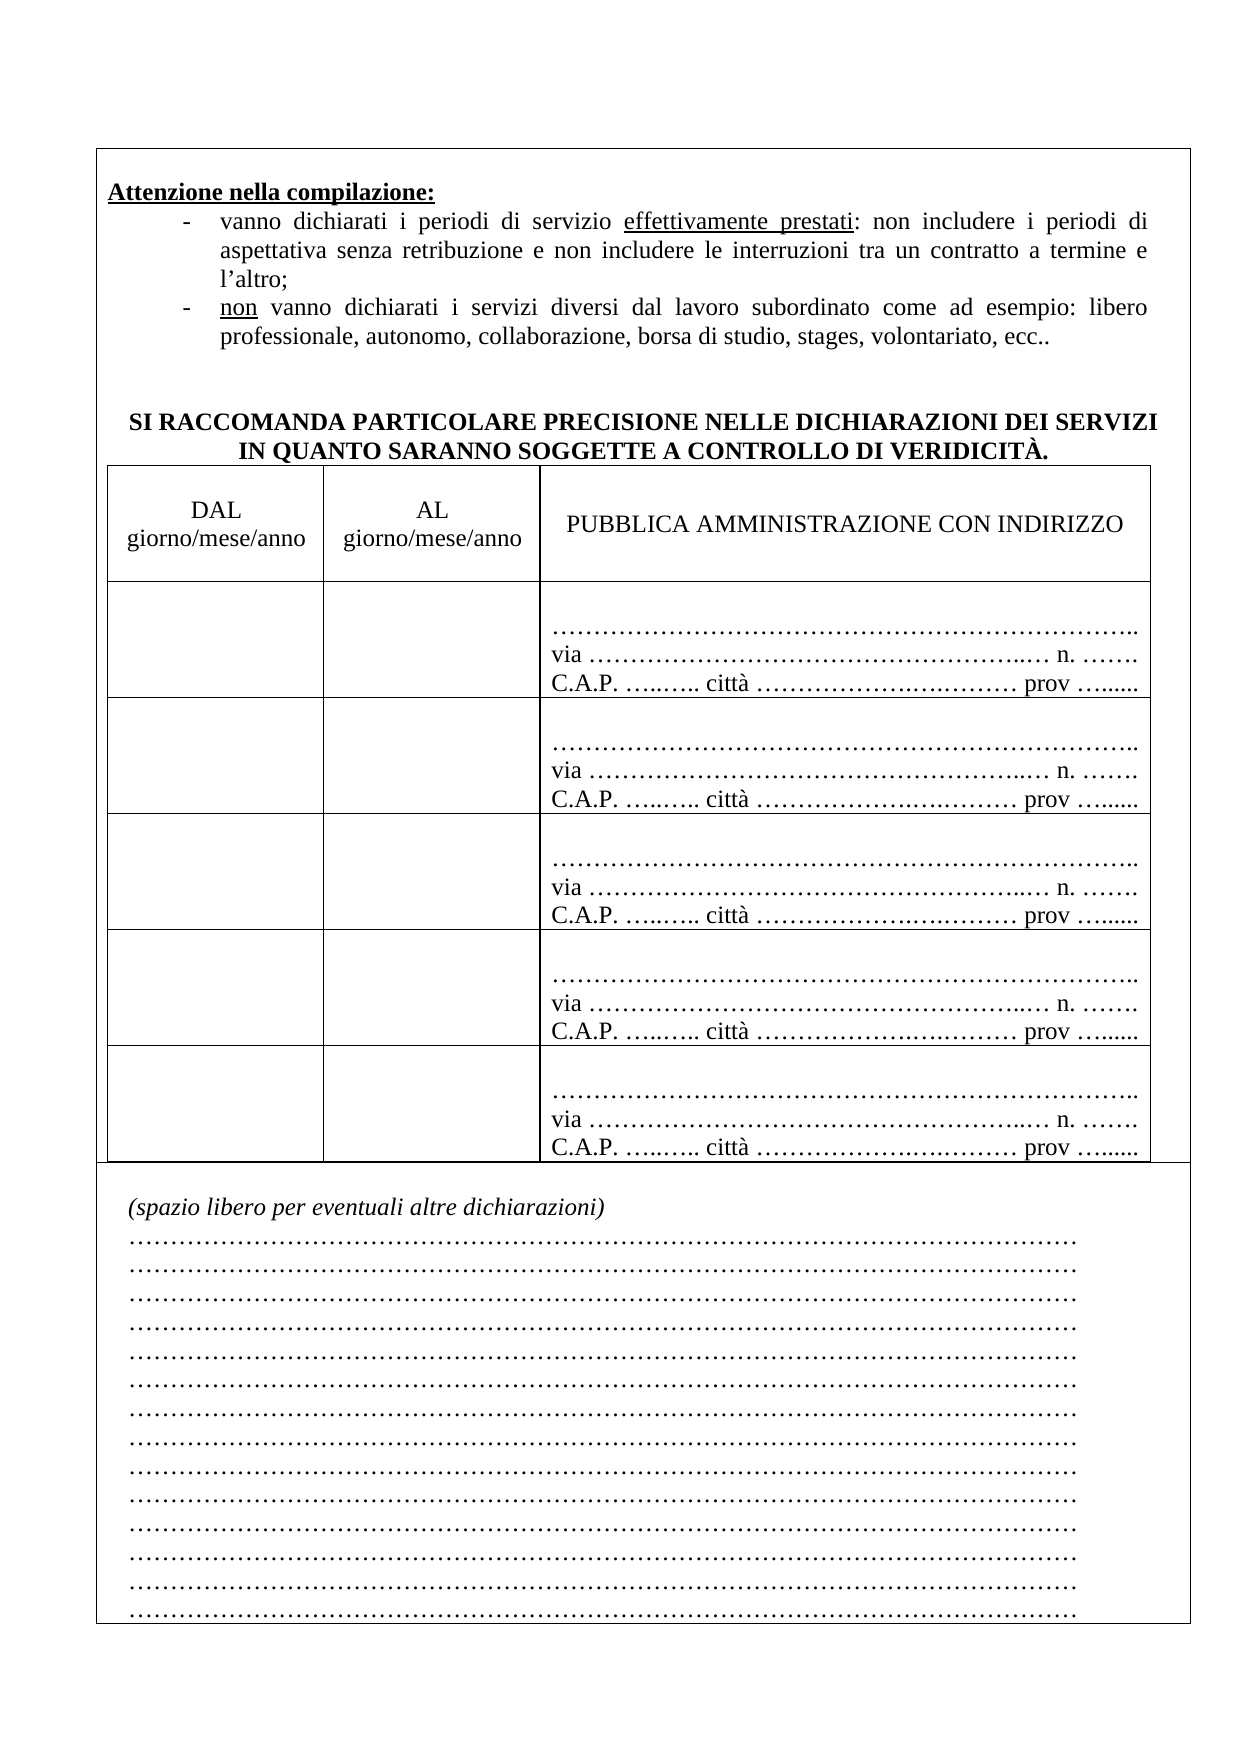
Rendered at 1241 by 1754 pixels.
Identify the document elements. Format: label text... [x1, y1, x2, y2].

table_cell [324, 814, 539, 929]
table_cell [108, 1046, 323, 1161]
table_cell Attenzione nella compilazione: vanno dichiarati i periodi di servizio effettivamente prestati: non includere i periodi di aspettativa senza retribuzione e non includere le interruzioni tra un contratto a termine e l’altro; non vanno dichiarati i servizi diversi dal lavoro subordinato come ad esempio: libero professionale, autonomo, collaborazione, borsa di studio, stages, volontariato, ecc.. SI RACCOMANDA PARTICOLARE PRECISIONE NELLE DICHIARAZIONI DEI SERVIZI IN QUANTO SARANNO SOGGETTE A CONTROLLO DI VERIDICITÀ. [97, 149, 1190, 1162]
table_cell …………………………………………………………….. via ……………………………………………..… n. ……. C.A.P. …..….. città ……………….….……… prov …...... [541, 930, 1150, 1045]
table_cell [108, 582, 323, 697]
table_cell …………………………………………………………….. via ……………………………………………..… n. ……. C.A.P. …..….. città ……………….….……… prov …...... [541, 698, 1150, 813]
table_header AL giorno/mese/anno [324, 466, 539, 581]
table_cell [108, 698, 323, 813]
table_cell …………………………………………………………….. via ……………………………………………..… n. ……. C.A.P. …..….. città ……………….….……… prov …...... [541, 1046, 1150, 1161]
table_cell [73, 148, 96, 1162]
table_cell …………………………………………………………….. via ……………………………………………..… n. ……. C.A.P. …..….. città ……………….….……… prov …...... [541, 814, 1150, 929]
table_cell [324, 930, 539, 1045]
table_cell [324, 582, 539, 697]
table_cell [108, 814, 323, 929]
table_cell …………………………………………………………….. via ……………………………………………..… n. ……. C.A.P. …..….. città ……………….….……… prov …...... [541, 582, 1150, 697]
table_cell (spazio libero per eventuali altre dichiarazioni) …………………………………………………………………………………………………… …………………………………………………………………………………………………… …………………………………………………………………………………………………… …………………………………………………………………………………………………… …………………………………………………………………………………………………… …………………………………………………………………………………………………… …………………………………………………………………………………………………… …………………………………………………………………………………………………… …………………………………………………………………………………………………… …………………………………………………………………………………………………… …………………………………………………………………………………………………… …………………………………………………………………………………………………… …………………………………………………………………………………………………… …………………………………………………………………………………………………… [97, 1163, 1190, 1623]
table_cell [73, 1162, 96, 1623]
table_cell [108, 930, 323, 1045]
table_header DAL giorno/mese/anno [108, 466, 323, 581]
table_header PUBBLICA AMMINISTRAZIONE CON INDIRIZZO [541, 466, 1150, 581]
table_cell [324, 698, 539, 813]
table_cell [324, 1046, 539, 1161]
